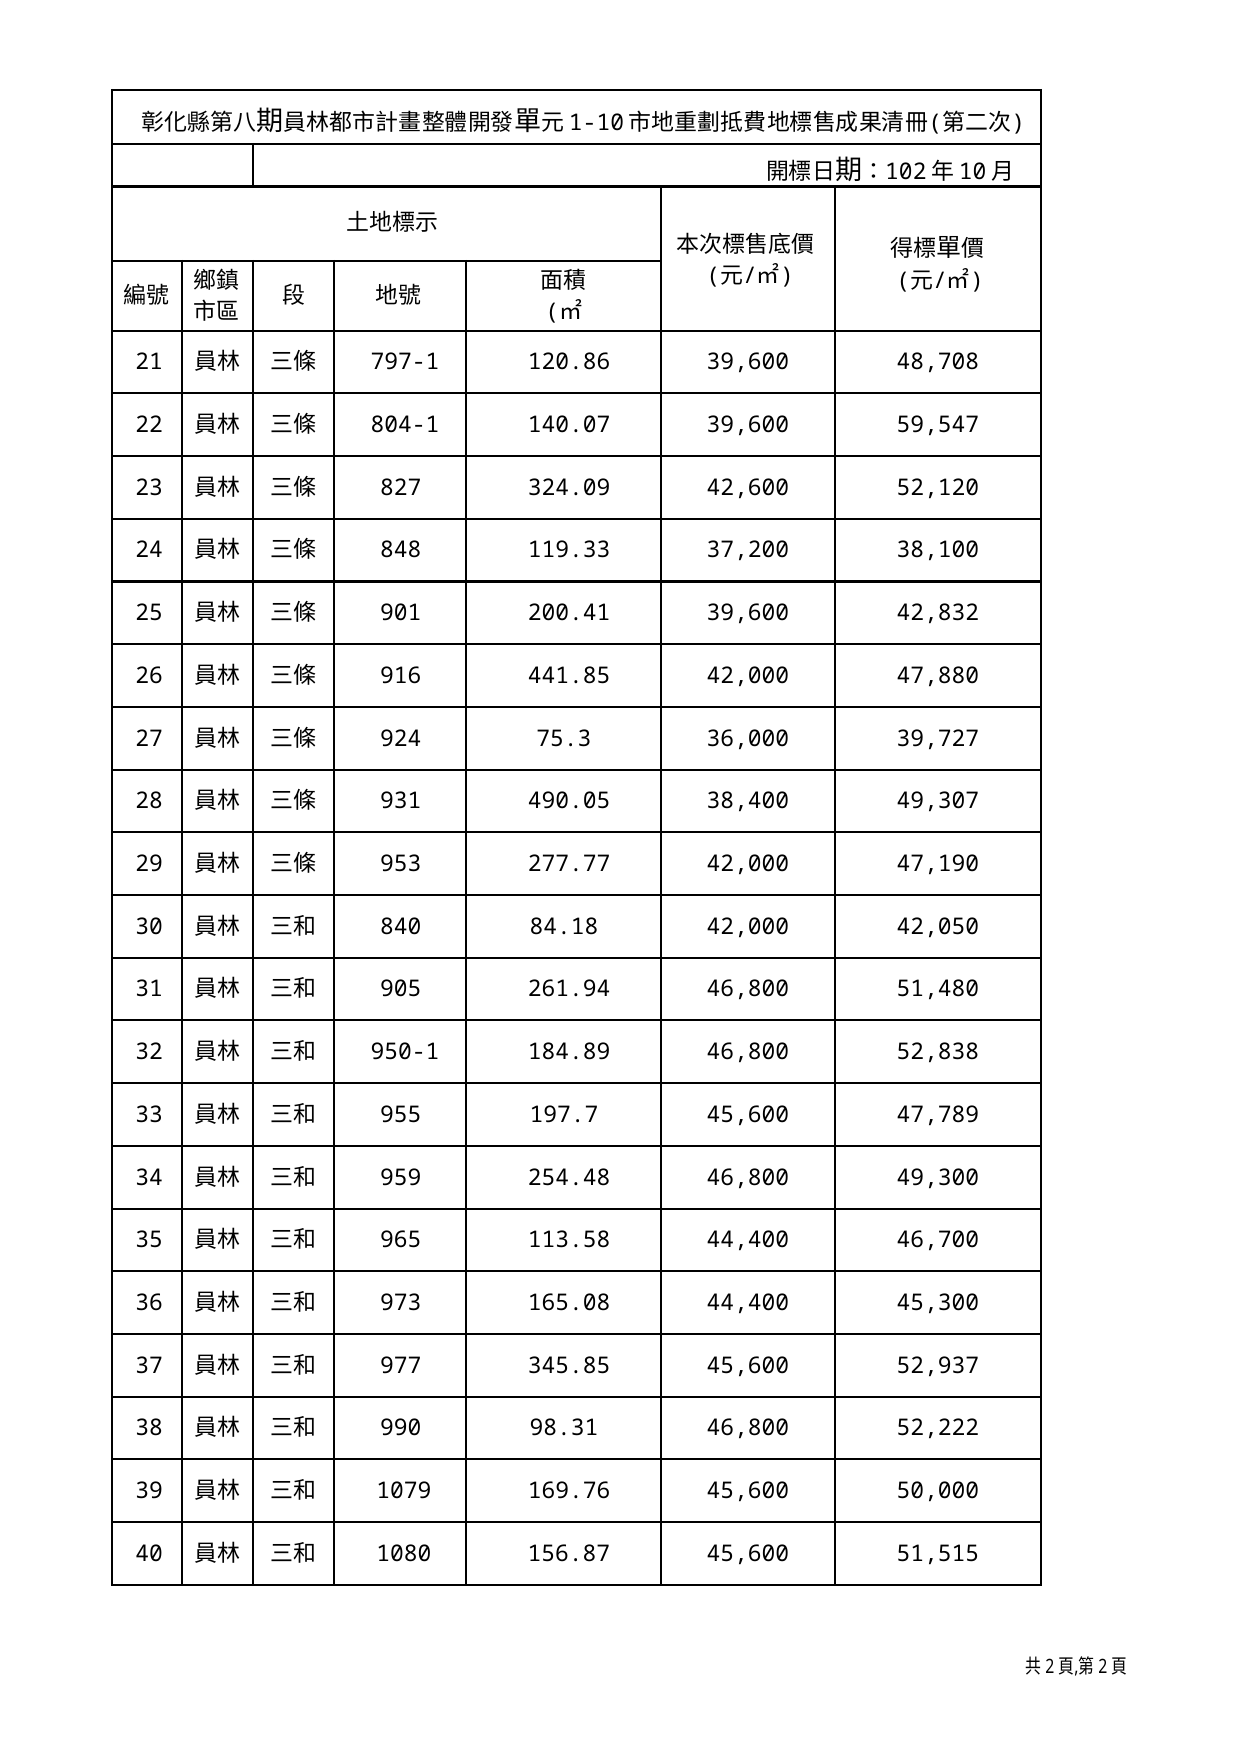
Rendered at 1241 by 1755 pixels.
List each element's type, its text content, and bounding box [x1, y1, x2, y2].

table_cell 面積 (㎡) [467, 262, 660, 329]
table_cell 三和 [254, 1084, 333, 1145]
table_cell 三和 [254, 1335, 333, 1396]
table_cell 本次標售底價 (元/㎡) [662, 188, 834, 329]
table_cell 119.33 [467, 520, 660, 580]
table_cell 197.7 [467, 1084, 660, 1145]
table_cell 47,190 [836, 833, 1040, 894]
table_cell 員林 [183, 833, 252, 894]
table_cell 段 [254, 262, 333, 329]
table_cell 200.41 [467, 583, 660, 643]
table_cell [113, 145, 252, 185]
table_cell 827 [335, 457, 465, 518]
table_cell 47,880 [836, 645, 1040, 706]
table_cell 三條 [254, 833, 333, 894]
table_cell 959 [335, 1147, 465, 1207]
table_cell 42,600 [662, 457, 834, 518]
table_cell 169.76 [467, 1460, 660, 1521]
table_cell 46,800 [662, 1147, 834, 1207]
table_cell 員林 [183, 771, 252, 831]
table_cell 37,200 [662, 520, 834, 580]
table_cell 員林 [183, 896, 252, 957]
table_cell 905 [335, 959, 465, 1019]
table_cell 27 [113, 708, 181, 768]
table_cell 三和 [254, 1147, 333, 1207]
table_cell 三條 [254, 583, 333, 643]
table_cell 42,000 [662, 833, 834, 894]
table_cell 39,600 [662, 583, 834, 643]
table_cell 51,515 [836, 1523, 1040, 1584]
table_cell 三條 [254, 771, 333, 831]
table_cell 45,600 [662, 1335, 834, 1396]
table_header 彰化縣第八期員林都市計畫整體開發單元1-10市地重劃抵費地標售成果清冊(第二次) [113, 91, 1040, 143]
table_cell 955 [335, 1084, 465, 1145]
table_cell 員林 [183, 520, 252, 580]
table_cell 49,307 [836, 771, 1040, 831]
table_cell 797-1 [335, 332, 465, 392]
table_cell 員林 [183, 1272, 252, 1333]
table_cell 地號 [335, 262, 465, 329]
table_cell 441.85 [467, 645, 660, 706]
table_cell 120.86 [467, 332, 660, 392]
table_cell 25 [113, 583, 181, 643]
table_cell 土地標示 [113, 188, 660, 260]
table_cell 901 [335, 583, 465, 643]
table_cell 973 [335, 1272, 465, 1333]
table_cell 員林 [183, 1335, 252, 1396]
table_cell 45,600 [662, 1084, 834, 1145]
table_cell 員林 [183, 1210, 252, 1270]
table_cell 23 [113, 457, 181, 518]
table_cell 38,400 [662, 771, 834, 831]
table_cell 39,727 [836, 708, 1040, 768]
table_cell 員林 [183, 1398, 252, 1458]
table_cell 113.58 [467, 1210, 660, 1270]
table_cell 46,800 [662, 1398, 834, 1458]
table_cell 編號 [113, 262, 181, 329]
table_cell 28 [113, 771, 181, 831]
table_cell 45,300 [836, 1272, 1040, 1333]
table_cell 員林 [183, 457, 252, 518]
table_cell 員林 [183, 332, 252, 392]
table_cell 22 [113, 394, 181, 455]
table_cell 953 [335, 833, 465, 894]
table_cell 38 [113, 1398, 181, 1458]
table_cell 三條 [254, 520, 333, 580]
table_cell 52,222 [836, 1398, 1040, 1458]
table_cell 三和 [254, 1210, 333, 1270]
table_cell 三條 [254, 645, 333, 706]
table_cell 47,789 [836, 1084, 1040, 1145]
table_cell 46,800 [662, 959, 834, 1019]
table_cell 916 [335, 645, 465, 706]
table_cell 39,600 [662, 332, 834, 392]
table_cell 84.18 [467, 896, 660, 957]
table_cell 員林 [183, 1147, 252, 1207]
table_cell 977 [335, 1335, 465, 1396]
table_cell 35 [113, 1210, 181, 1270]
table_cell 59,547 [836, 394, 1040, 455]
table_cell 24 [113, 520, 181, 580]
table_cell 39 [113, 1460, 181, 1521]
table_cell 46,700 [836, 1210, 1040, 1270]
table_cell 員林 [183, 1523, 252, 1584]
table_cell 52,937 [836, 1335, 1040, 1396]
table_cell 254.48 [467, 1147, 660, 1207]
table_cell 44,400 [662, 1210, 834, 1270]
table_cell 三條 [254, 332, 333, 392]
table_cell 三條 [254, 394, 333, 455]
table_cell 三條 [254, 457, 333, 518]
table_cell 345.85 [467, 1335, 660, 1396]
table_cell 52,120 [836, 457, 1040, 518]
table_cell 員林 [183, 394, 252, 455]
table_cell 三和 [254, 959, 333, 1019]
table_cell 261.94 [467, 959, 660, 1019]
table_cell 三和 [254, 1523, 333, 1584]
table_cell 員林 [183, 583, 252, 643]
table_cell 931 [335, 771, 465, 831]
table_cell 45,600 [662, 1523, 834, 1584]
table_cell 36,000 [662, 708, 834, 768]
table_cell 140.07 [467, 394, 660, 455]
table_cell 42,832 [836, 583, 1040, 643]
table_cell 得標單價 (元/㎡) [836, 188, 1040, 329]
table_cell 51,480 [836, 959, 1040, 1019]
table_cell 848 [335, 520, 465, 580]
table_cell 46,800 [662, 1021, 834, 1082]
table_cell 30 [113, 896, 181, 957]
table_cell 50,000 [836, 1460, 1040, 1521]
table_cell 開標日期：102年10月30日 [254, 145, 1040, 185]
table_cell 三條 [254, 708, 333, 768]
table_cell 26 [113, 645, 181, 706]
table_cell 965 [335, 1210, 465, 1270]
table_cell 804-1 [335, 394, 465, 455]
table_cell 鄉鎮 市區 [183, 262, 252, 329]
table_cell 924 [335, 708, 465, 768]
table_cell 277.77 [467, 833, 660, 894]
table_cell 三和 [254, 896, 333, 957]
table_cell 三和 [254, 1021, 333, 1082]
table_cell 38,100 [836, 520, 1040, 580]
table_cell 員林 [183, 1084, 252, 1145]
table_cell 37 [113, 1335, 181, 1396]
table_cell 840 [335, 896, 465, 957]
table_cell 42,000 [662, 896, 834, 957]
table_cell 員林 [183, 1460, 252, 1521]
table_cell 34 [113, 1147, 181, 1207]
table_cell 324.09 [467, 457, 660, 518]
table_cell 29 [113, 833, 181, 894]
table_cell 三和 [254, 1272, 333, 1333]
table_cell 48,708 [836, 332, 1040, 392]
table_cell 950-1 [335, 1021, 465, 1082]
table_cell 184.89 [467, 1021, 660, 1082]
table_cell 52,838 [836, 1021, 1040, 1082]
table_cell 39,600 [662, 394, 834, 455]
table_cell 156.87 [467, 1523, 660, 1584]
table_cell 員林 [183, 708, 252, 768]
table_cell 三和 [254, 1398, 333, 1458]
table_cell 1079 [335, 1460, 465, 1521]
table_cell 32 [113, 1021, 181, 1082]
table_cell 165.08 [467, 1272, 660, 1333]
table_cell 98.31 [467, 1398, 660, 1458]
table_cell 44,400 [662, 1272, 834, 1333]
table_cell 1080 [335, 1523, 465, 1584]
table_cell 40 [113, 1523, 181, 1584]
table_cell 36 [113, 1272, 181, 1333]
text 共2頁,第2頁 [102, 1650, 1127, 1679]
table_cell 49,300 [836, 1147, 1040, 1207]
table_cell 42,050 [836, 896, 1040, 957]
table_cell 990 [335, 1398, 465, 1458]
table_cell 員林 [183, 959, 252, 1019]
table_cell 員林 [183, 1021, 252, 1082]
table_cell 45,600 [662, 1460, 834, 1521]
table_cell 42,000 [662, 645, 834, 706]
table_cell 三和 [254, 1460, 333, 1521]
table_cell 31 [113, 959, 181, 1019]
table_cell 33 [113, 1084, 181, 1145]
table_cell 75.3 [467, 708, 660, 768]
table_cell 21 [113, 332, 181, 392]
table_cell 490.05 [467, 771, 660, 831]
table_cell 員林 [183, 645, 252, 706]
